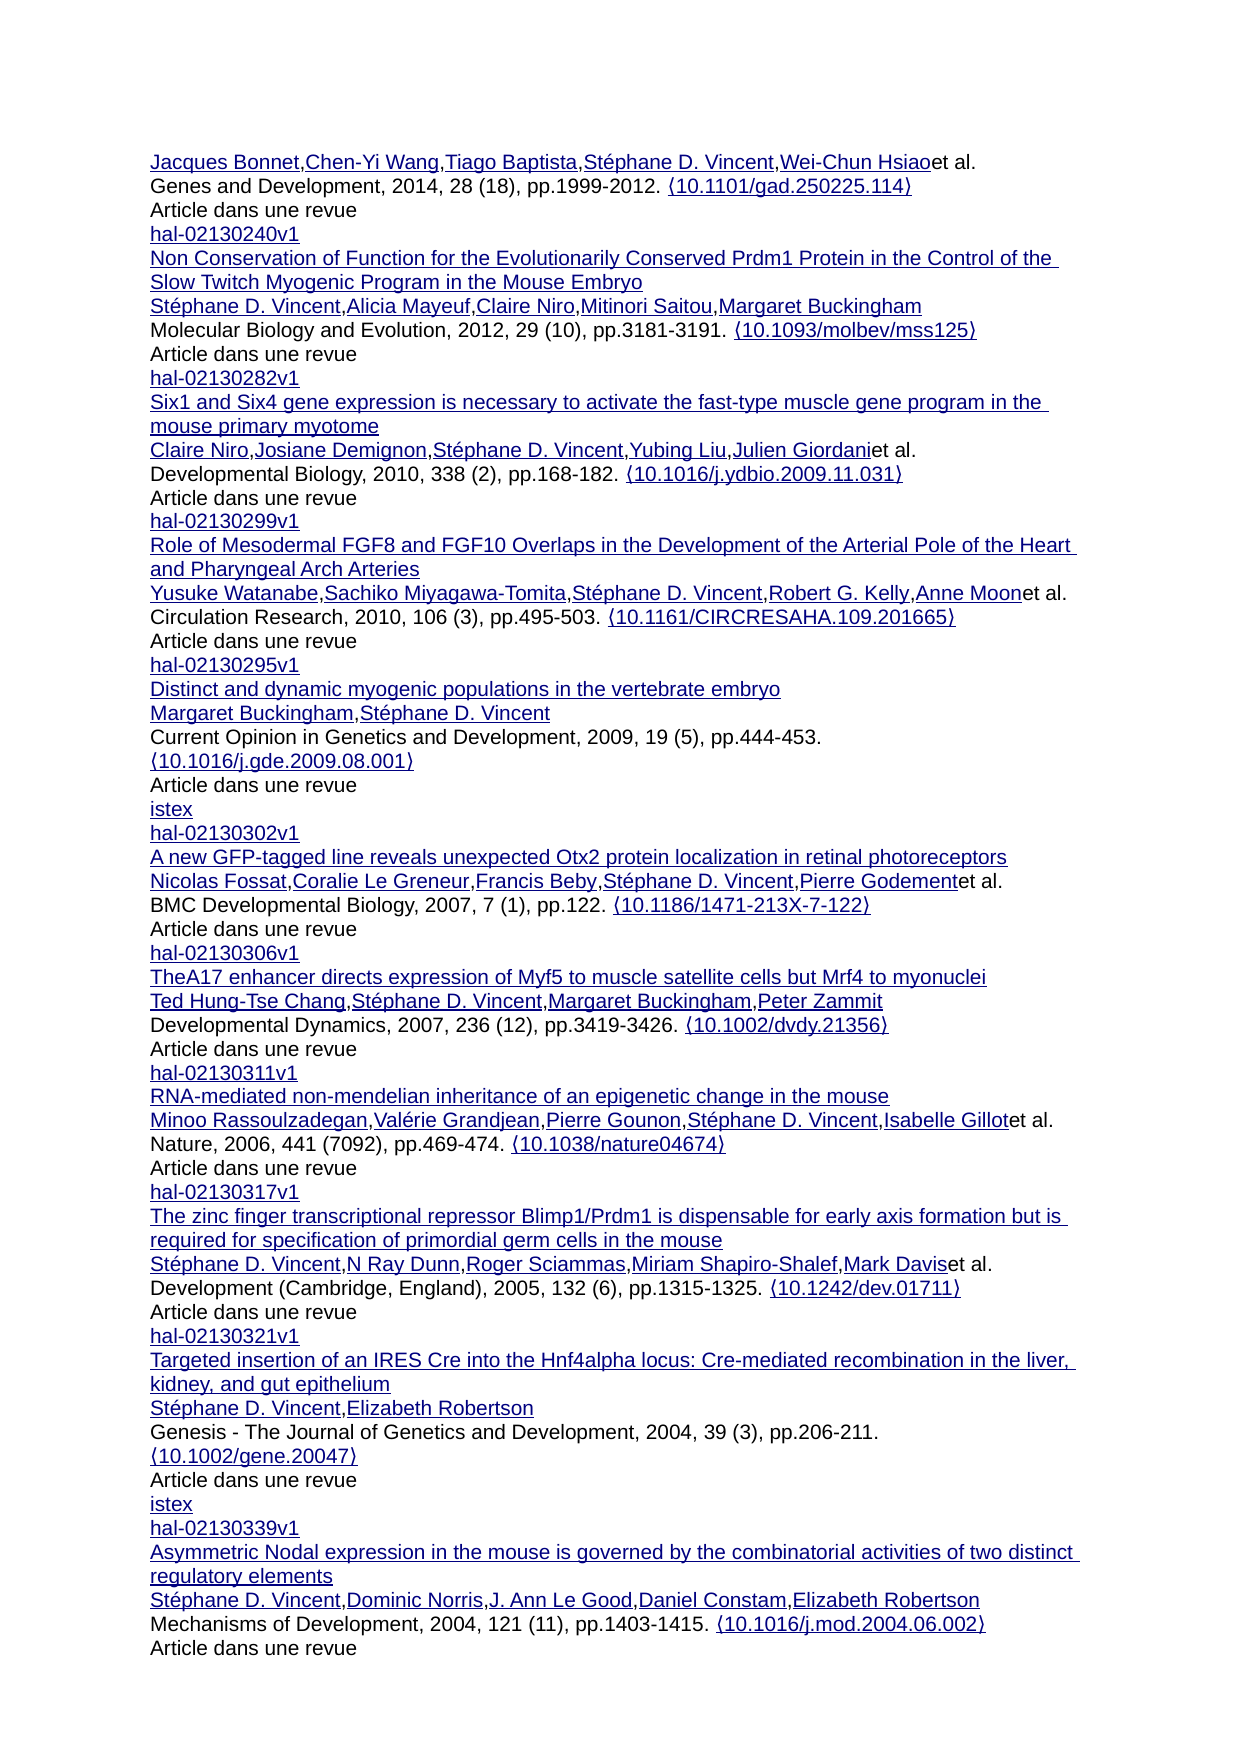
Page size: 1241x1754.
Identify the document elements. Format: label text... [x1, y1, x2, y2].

table_cell Role of Mesodermal FGF8 and FGF10 Overlaps in the Development of the Arterial Pole of the Heart and Pharyngeal Arch Arteries Yusuke Watanabe,Sachiko Miyagawa-Tomita,Stéphane D. Vincent,Robert G. Kelly,Anne Moonet al. Circulation Research, 2010, 106 (3), pp.495-503. ⟨10.1161/CIRCRESAHA.109.201665⟩ Article dans une revue hal-02130295v1 [150, 533, 1090, 677]
table_cell A new GFP-tagged line reveals unexpected Otx2 protein localization in retinal photoreceptors Nicolas Fossat,Coralie Le Greneur,Francis Beby,Stéphane D. Vincent,Pierre Godementet al. BMC Developmental Biology, 2007, 7 (1), pp.122. ⟨10.1186/1471-213X-7-122⟩ Article dans une revue hal-02130306v1 [150, 845, 1090, 964]
table_cell Distinct and dynamic myogenic populations in the vertebrate embryo Margaret Buckingham,Stéphane D. Vincent Current Opinion in Genetics and Development, 2009, 19 (5), pp.444-453. ⟨10.1016/j.gde.2009.08.001⟩ Article dans une revue istex hal-02130302v1 [150, 677, 1090, 845]
table_cell Six1 and Six4 gene expression is necessary to activate the fast-type muscle gene program in the mouse primary myotome Claire Niro,Josiane Demignon,Stéphane D. Vincent,Yubing Liu,Julien Giordaniet al. Developmental Biology, 2010, 338 (2), pp.168-182. ⟨10.1016/j.ydbio.2009.11.031⟩ Article dans une revue hal-02130299v1 [150, 390, 1090, 533]
table_cell RNA-mediated non-mendelian inheritance of an epigenetic change in the mouse Minoo Rassoulzadegan,Valérie Grandjean,Pierre Gounon,Stéphane D. Vincent,Isabelle Gillotet al. Nature, 2006, 441 (7092), pp.469-474. ⟨10.1038/nature04674⟩ Article dans une revue hal-02130317v1 [150, 1084, 1090, 1204]
table_cell TheA17 enhancer directs expression of Myf5 to muscle satellite cells but Mrf4 to myonuclei Ted Hung-Tse Chang,Stéphane D. Vincent,Margaret Buckingham,Peter Zammit Developmental Dynamics, 2007, 236 (12), pp.3419-3426. ⟨10.1002/dvdy.21356⟩ Article dans une revue hal-02130311v1 [150, 965, 1090, 1084]
table_cell Non Conservation of Function for the Evolutionarily Conserved Prdm1 Protein in the Control of the Slow Twitch Myogenic Program in the Mouse Embryo Stéphane D. Vincent,Alicia Mayeuf,Claire Niro,Mitinori Saitou,Margaret Buckingham Molecular Biology and Evolution, 2012, 29 (10), pp.3181-3191. ⟨10.1093/molbev/mss125⟩ Article dans une revue hal-02130282v1 [150, 246, 1090, 389]
table_cell Jacques Bonnet,Chen-Yi Wang,Tiago Baptista,Stéphane D. Vincent,Wei-Chun Hsiaoet al. Genes and Development, 2014, 28 (18), pp.1999-2012. ⟨10.1101/gad.250225.114⟩ Article dans une revue hal-02130240v1 [150, 150, 1090, 246]
table_cell Asymmetric Nodal expression in the mouse is governed by the combinatorial activities of two distinct regulatory elements Stéphane D. Vincent,Dominic Norris,J. Ann Le Good,Daniel Constam,Elizabeth Robertson Mechanisms of Development, 2004, 121 (11), pp.1403-1415. ⟨10.1016/j.mod.2004.06.002⟩ Article dans une revue [150, 1540, 1090, 1659]
table_cell The zinc finger transcriptional repressor Blimp1/Prdm1 is dispensable for early axis formation but is required for specification of primordial germ cells in the mouse Stéphane D. Vincent,N Ray Dunn,Roger Sciammas,Miriam Shapiro-Shalef,Mark Daviset al. Development (Cambridge, England), 2005, 132 (6), pp.1315-1325. ⟨10.1242/dev.01711⟩ Article dans une revue hal-02130321v1 [150, 1204, 1090, 1348]
table_cell Targeted insertion of an IRES Cre into the Hnf4alpha locus: Cre-mediated recombination in the liver, kidney, and gut epithelium Stéphane D. Vincent,Elizabeth Robertson Genesis - The Journal of Genetics and Development, 2004, 39 (3), pp.206-211. ⟨10.1002/gene.20047⟩ Article dans une revue istex hal-02130339v1 [150, 1348, 1090, 1539]
